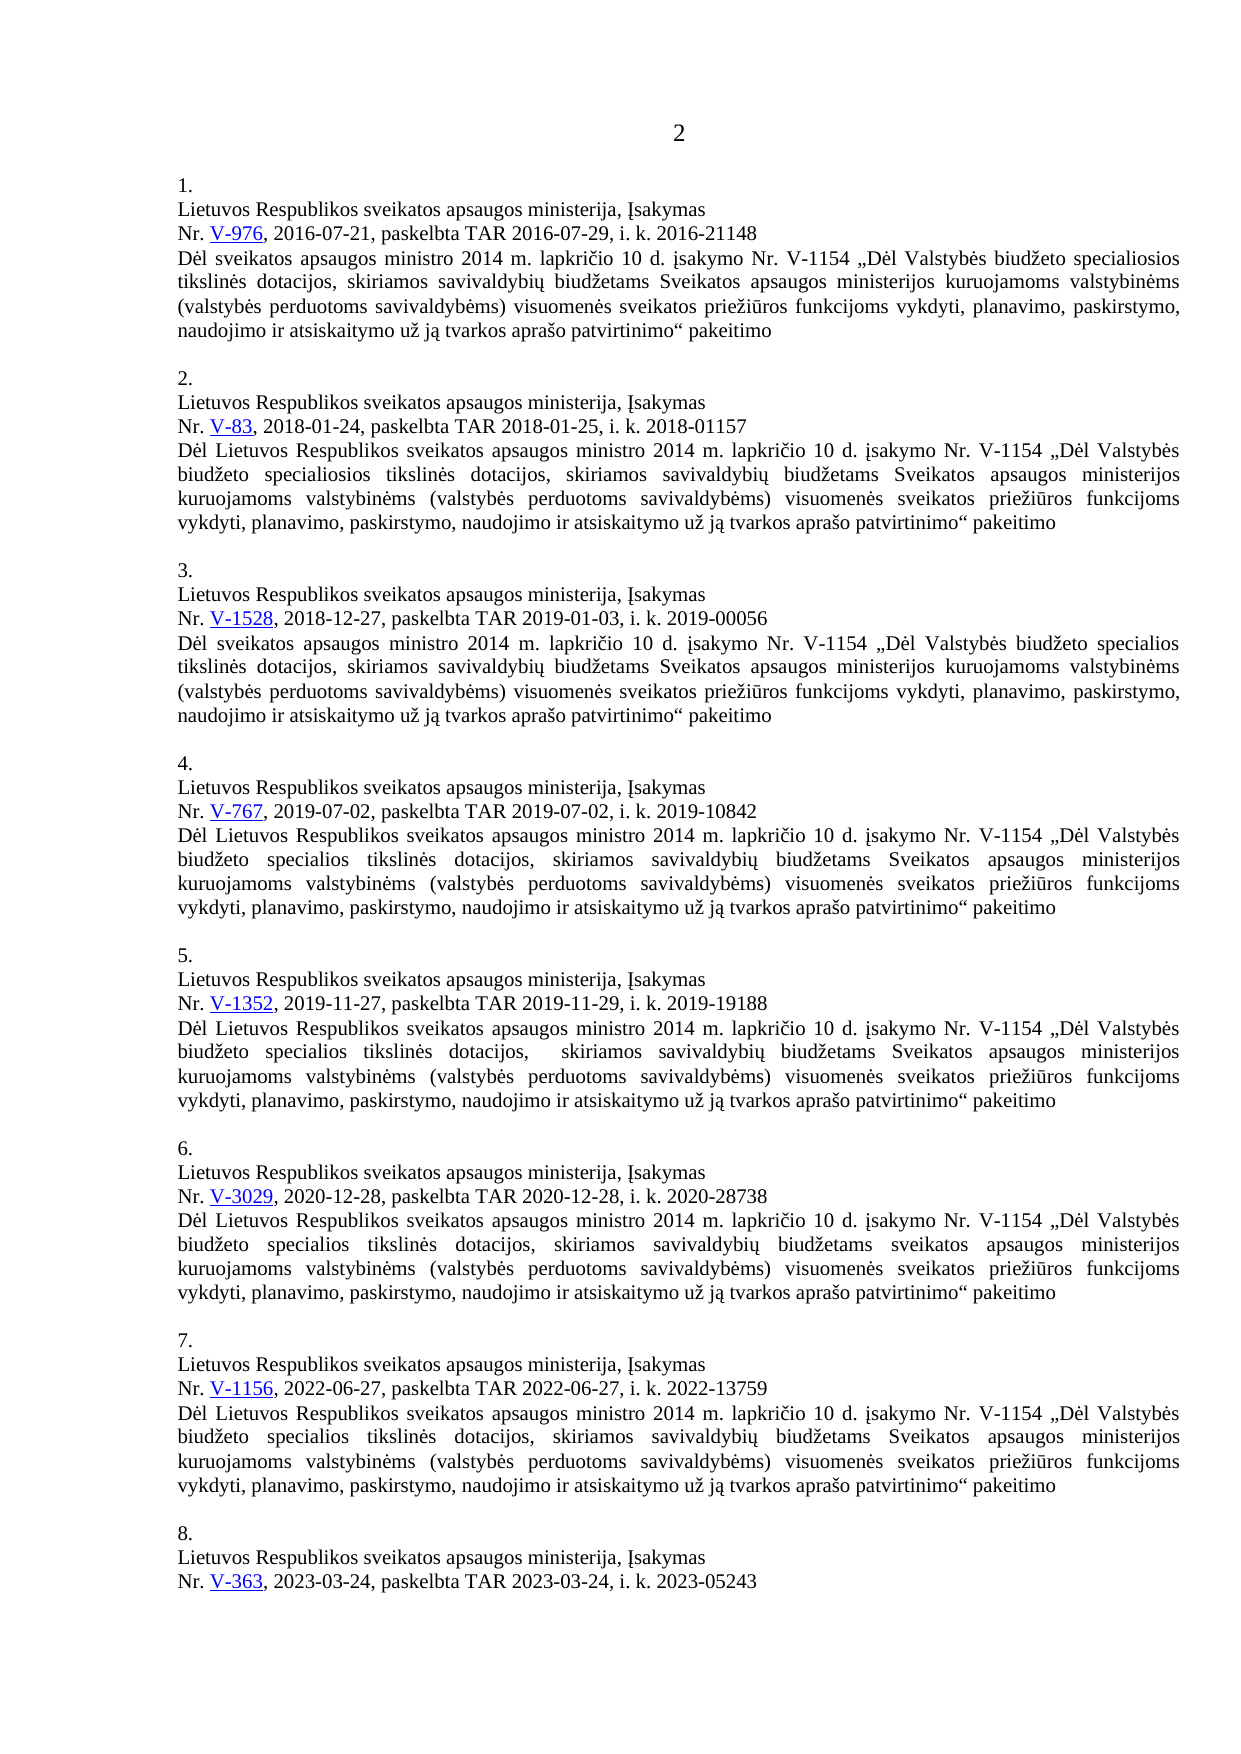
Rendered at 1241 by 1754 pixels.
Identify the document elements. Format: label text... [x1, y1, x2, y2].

text Nr. V-1528, 2018-12-27, paskelbta TAR 2019-01-03, i. k. 2019-00056 [177, 606, 1181, 630]
text 3. [177, 558, 1181, 582]
text 4. [177, 751, 1181, 775]
text Nr. V-976, 2016-07-21, paskelbta TAR 2016-07-29, i. k. 2016-21148 [177, 221, 1181, 245]
text 2. [177, 366, 1181, 390]
text Nr. V-83, 2018-01-24, paskelbta TAR 2018-01-25, i. k. 2018-01157 [177, 414, 1181, 438]
text Lietuvos Respublikos sveikatos apsaugos ministerija, Įsakymas [177, 390, 1181, 414]
text Dėl Lietuvos Respublikos sveikatos apsaugos ministro 2014 m. lapkričio 10 d. įsakymo Nr. V-1154 „Dėl Valstybės biudžeto specialiosios tikslinės dotacijos, skiriamos savivaldybių biudžetams Sveikatos apsaugos ministerijos kuruojamoms valstybinėms (valstybės perduotoms savivaldybėms) visuomenės sveikatos priežiūros funkcijoms vykdyti, planavimo, paskirstymo, naudojimo ir atsiskaitymo už ją tvarkos aprašo patvirtinimo“ pakeitimo [177, 438, 1181, 534]
text Dėl Lietuvos Respublikos sveikatos apsaugos ministro 2014 m. lapkričio 10 d. įsakymo Nr. V-1154 „Dėl Valstybės biudžeto specialios tikslinės dotacijos, skiriamos savivaldybių biudžetams Sveikatos apsaugos ministerijos kuruojamoms valstybinėms (valstybės perduotoms savivaldybėms) visuomenės sveikatos priežiūros funkcijoms vykdyti, planavimo, paskirstymo, naudojimo ir atsiskaitymo už ją tvarkos aprašo patvirtinimo“ pakeitimo [177, 1400, 1181, 1497]
text 8. [177, 1521, 1181, 1545]
text Dėl Lietuvos Respublikos sveikatos apsaugos ministro 2014 m. lapkričio 10 d. įsakymo Nr. V-1154 „Dėl Valstybės biudžeto specialios tikslinės dotacijos, skiriamos savivaldybių biudžetams Sveikatos apsaugos ministerijos kuruojamoms valstybinėms (valstybės perduotoms savivaldybėms) visuomenės sveikatos priežiūros funkcijoms vykdyti, planavimo, paskirstymo, naudojimo ir atsiskaitymo už ją tvarkos aprašo patvirtinimo“ pakeitimo [177, 1015, 1181, 1112]
text Nr. V-363, 2023-03-24, paskelbta TAR 2023-03-24, i. k. 2023-05243 [177, 1569, 1181, 1593]
text Nr. V-1156, 2022-06-27, paskelbta TAR 2022-06-27, i. k. 2022-13759 [177, 1376, 1181, 1400]
text 5. [177, 943, 1181, 967]
text 6. [177, 1136, 1181, 1160]
text Dėl sveikatos apsaugos ministro 2014 m. lapkričio 10 d. įsakymo Nr. V-1154 „Dėl Valstybės biudžeto specialiosios tikslinės dotacijos, skiriamos savivaldybių biudžetams Sveikatos apsaugos ministerijos kuruojamoms valstybinėms (valstybės perduotoms savivaldybėms) visuomenės sveikatos priežiūros funkcijoms vykdyti, planavimo, paskirstymo, naudojimo ir atsiskaitymo už ją tvarkos aprašo patvirtinimo“ pakeitimo [177, 245, 1181, 342]
text Lietuvos Respublikos sveikatos apsaugos ministerija, Įsakymas [177, 1160, 1181, 1184]
text Nr. V-1352, 2019-11-27, paskelbta TAR 2019-11-29, i. k. 2019-19188 [177, 991, 1181, 1015]
text Dėl sveikatos apsaugos ministro 2014 m. lapkričio 10 d. įsakymo Nr. V-1154 „Dėl Valstybės biudžeto specialios tikslinės dotacijos, skiriamos savivaldybių biudžetams Sveikatos apsaugos ministerijos kuruojamoms valstybinėms (valstybės perduotoms savivaldybėms) visuomenės sveikatos priežiūros funkcijoms vykdyti, planavimo, paskirstymo, naudojimo ir atsiskaitymo už ją tvarkos aprašo patvirtinimo“ pakeitimo [177, 630, 1181, 727]
text Lietuvos Respublikos sveikatos apsaugos ministerija, Įsakymas [177, 582, 1181, 606]
text Lietuvos Respublikos sveikatos apsaugos ministerija, Įsakymas [177, 1545, 1181, 1569]
text Nr. V-767, 2019-07-02, paskelbta TAR 2019-07-02, i. k. 2019-10842 [177, 799, 1181, 823]
text Lietuvos Respublikos sveikatos apsaugos ministerija, Įsakymas [177, 1352, 1181, 1376]
text Dėl Lietuvos Respublikos sveikatos apsaugos ministro 2014 m. lapkričio 10 d. įsakymo Nr. V-1154 „Dėl Valstybės biudžeto specialios tikslinės dotacijos, skiriamos savivaldybių biudžetams Sveikatos apsaugos ministerijos kuruojamoms valstybinėms (valstybės perduotoms savivaldybėms) visuomenės sveikatos priežiūros funkcijoms vykdyti, planavimo, paskirstymo, naudojimo ir atsiskaitymo už ją tvarkos aprašo patvirtinimo“ pakeitimo [177, 823, 1181, 919]
text Nr. V-3029, 2020-12-28, paskelbta TAR 2020-12-28, i. k. 2020-28738 [177, 1184, 1181, 1208]
text Lietuvos Respublikos sveikatos apsaugos ministerija, Įsakymas [177, 197, 1181, 221]
text 7. [177, 1328, 1181, 1352]
text Lietuvos Respublikos sveikatos apsaugos ministerija, Įsakymas [177, 775, 1181, 799]
text 1. [177, 173, 1181, 197]
text Dėl Lietuvos Respublikos sveikatos apsaugos ministro 2014 m. lapkričio 10 d. įsakymo Nr. V-1154 „Dėl Valstybės biudžeto specialios tikslinės dotacijos, skiriamos savivaldybių biudžetams sveikatos apsaugos ministerijos kuruojamoms valstybinėms (valstybės perduotoms savivaldybėms) visuomenės sveikatos priežiūros funkcijoms vykdyti, planavimo, paskirstymo, naudojimo ir atsiskaitymo už ją tvarkos aprašo patvirtinimo“ pakeitimo [177, 1208, 1181, 1304]
text Lietuvos Respublikos sveikatos apsaugos ministerija, Įsakymas [177, 967, 1181, 991]
